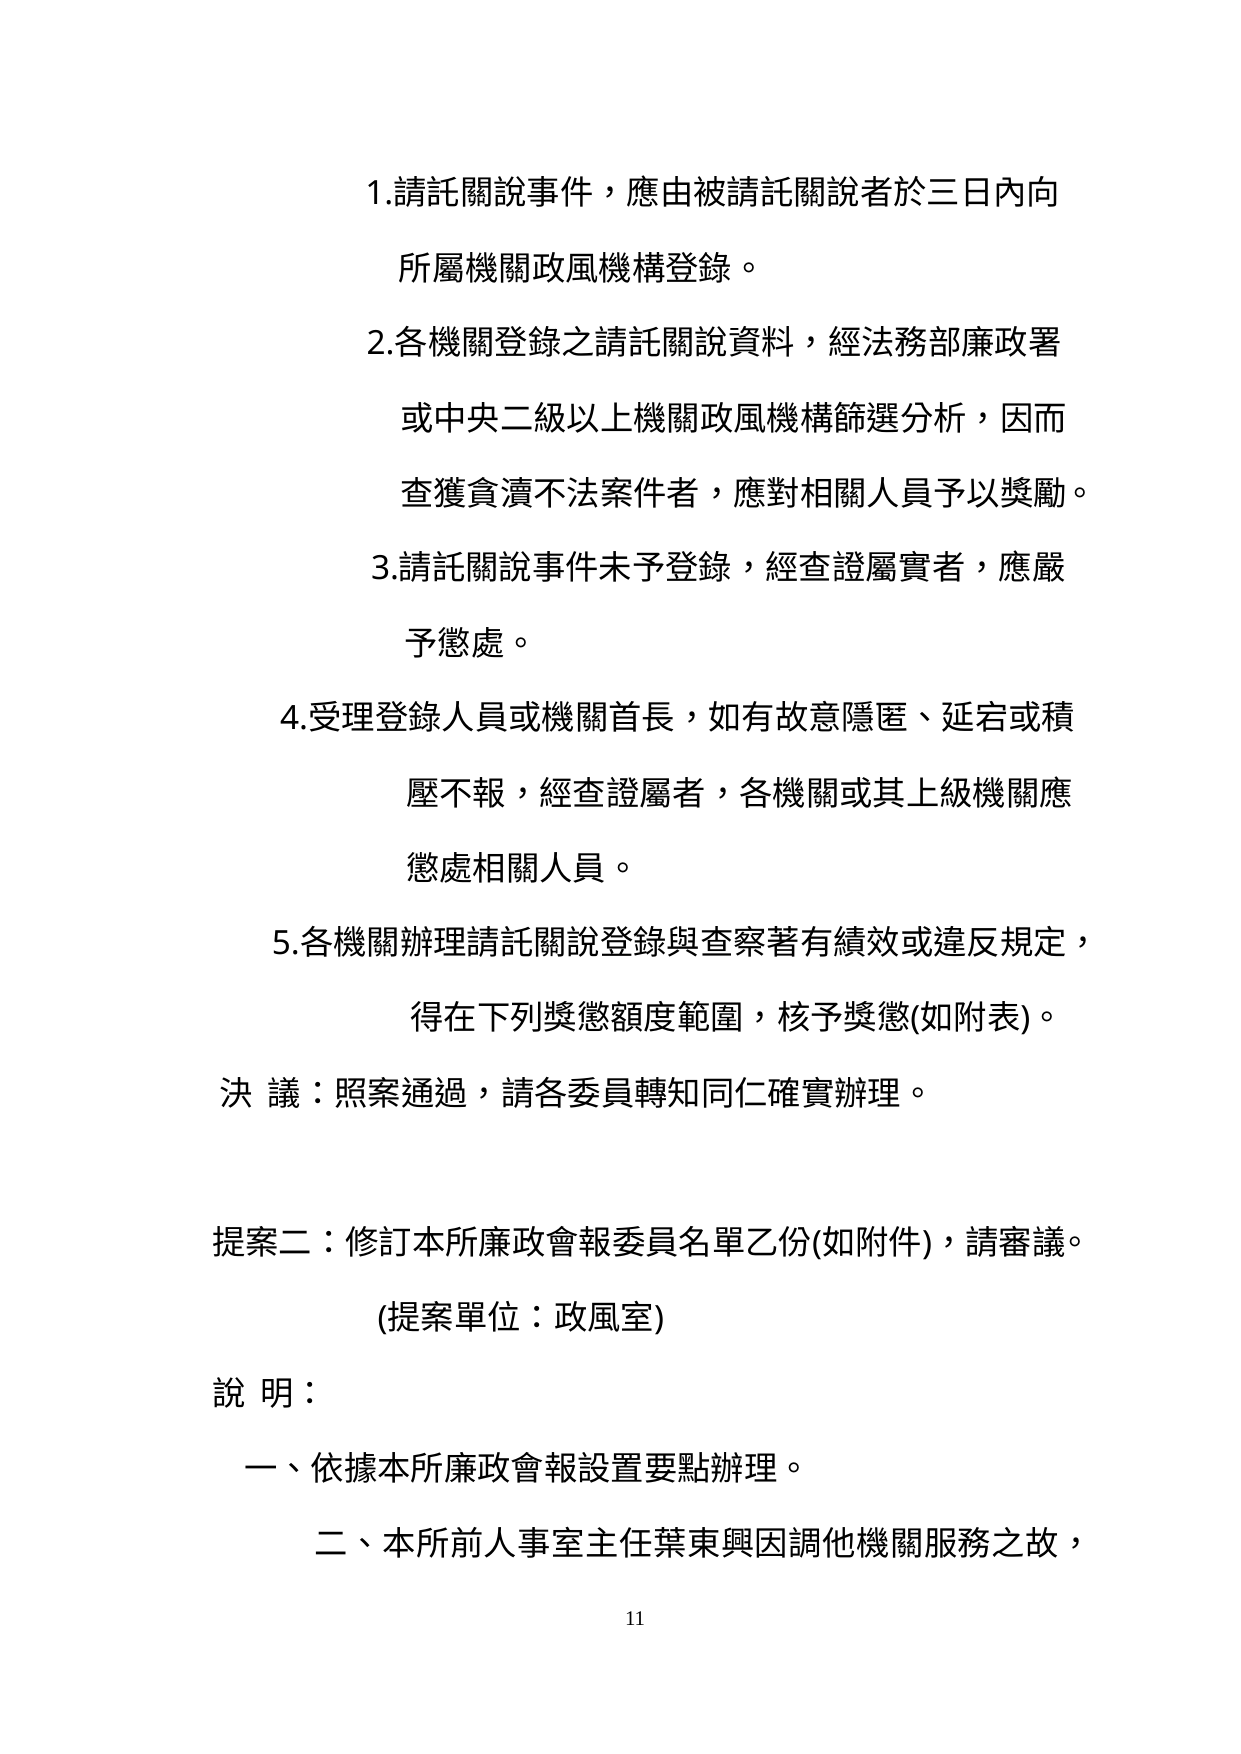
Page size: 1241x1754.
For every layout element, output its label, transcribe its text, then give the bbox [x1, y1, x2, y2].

text 決 議：照案通過，請各委員轉知同仁確實辦理。 [185, 1053, 1092, 1128]
text 說 明： [177, 1353, 1092, 1428]
text 4.受理登錄人員或機關首長，如有故意隱匿、延宕或積壓不報，經查證屬者，各機關或其上級機關應懲處相關人員。 [185, 678, 1092, 903]
text 5.各機關辦理請託關說登錄與查察著有績效或違反規定，得在下列獎懲額度範圍，核予獎懲(如附表)。 [172, 903, 1092, 1053]
text 1.請託關說事件，應由被請託關說者於三日內向所屬機關政風機構登錄。 [365, 153, 1092, 303]
text 提案二：修訂本所廉政會報委員名單乙份(如附件)，請審議。 (提案單位：政風室) [177, 1203, 1092, 1353]
text 3.請託關說事件未予登錄，經查證屬實者，應嚴予懲處。 [371, 528, 1092, 678]
text 二、本所前人事室主任葉東興因調他機關服務之故， [314, 1503, 1092, 1578]
text 2.各機關登錄之請託關說資料，經法務部廉政署或中央二級以上機關政風機構篩選分析，因而查獲貪瀆不法案件者，應對相關人員予以獎勵。 [366, 303, 1092, 528]
text 一、依據本所廉政會報設置要點辦理。 [166, 1428, 1092, 1503]
